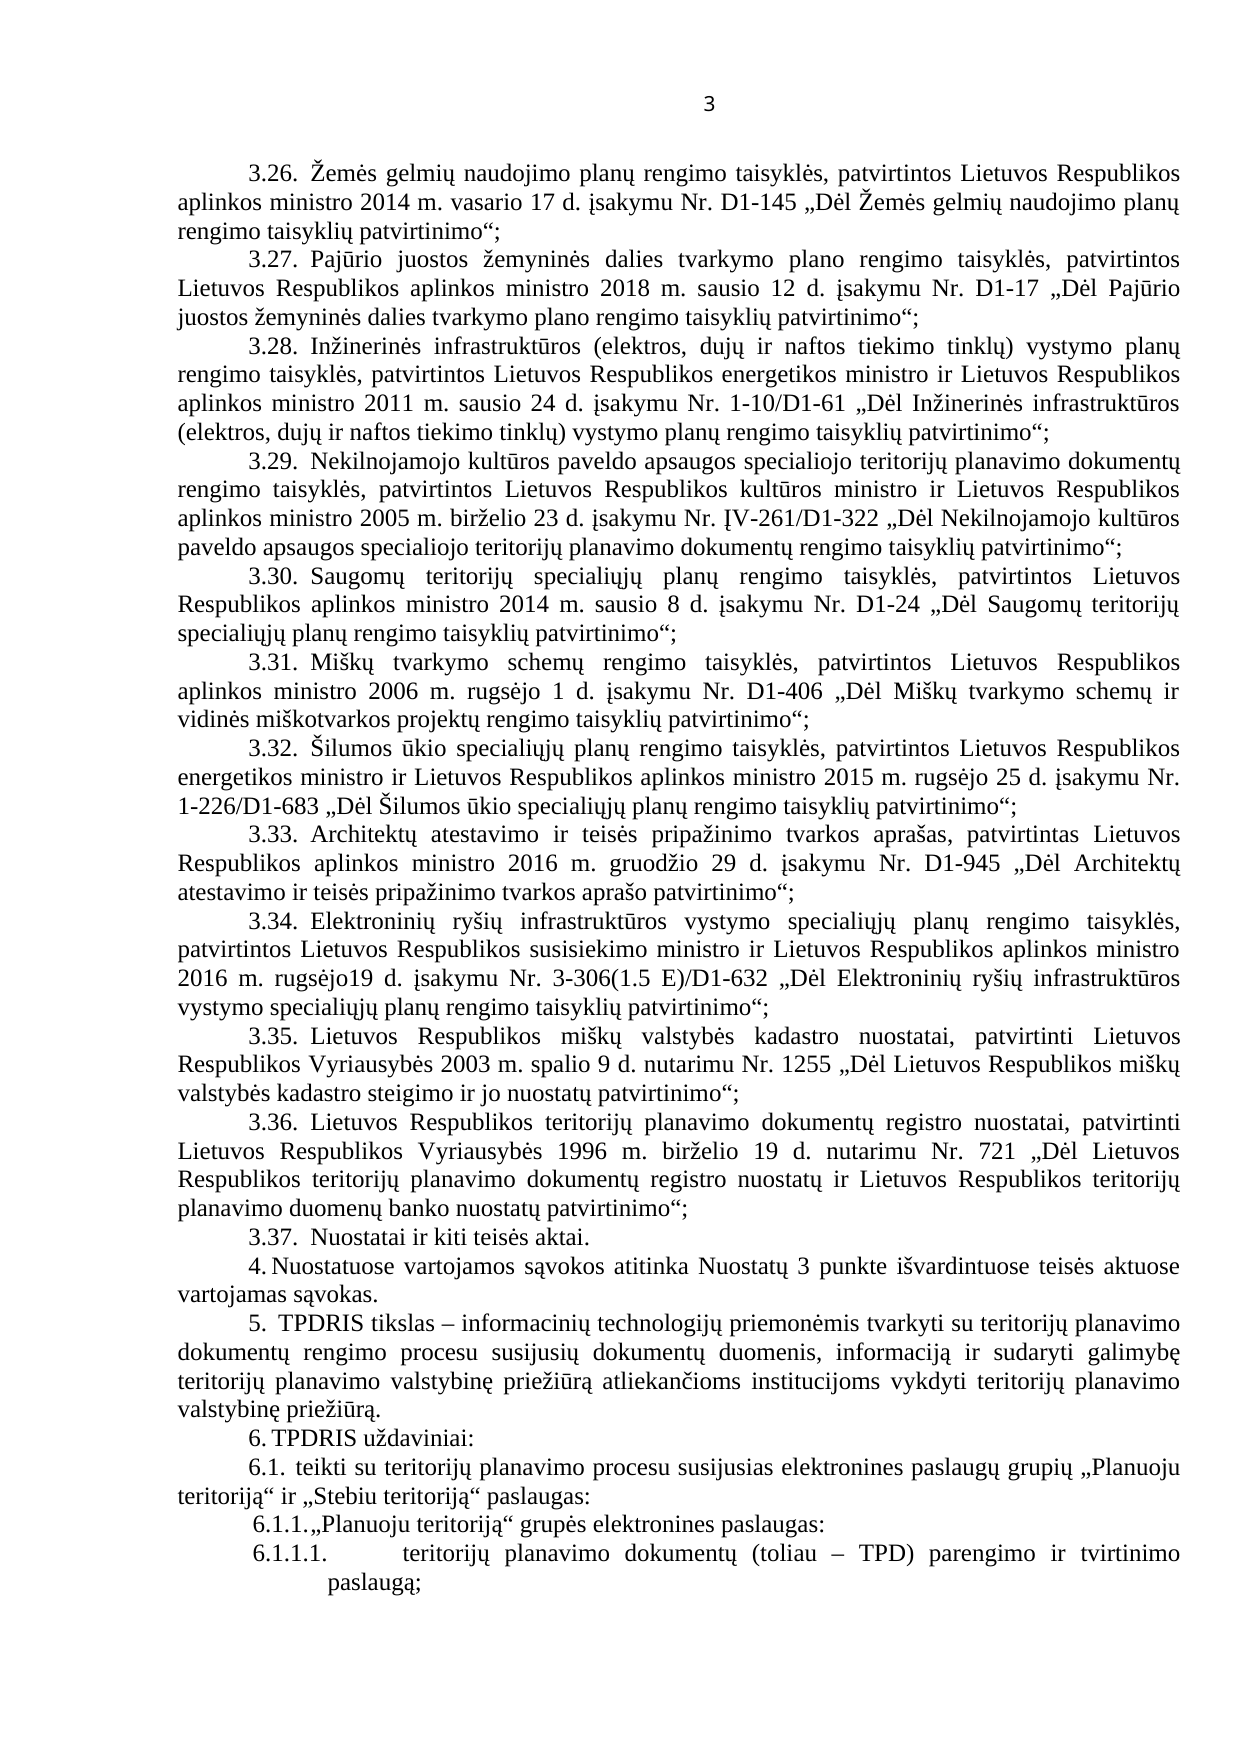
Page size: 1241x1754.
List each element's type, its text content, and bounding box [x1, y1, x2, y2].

text 3.32. Šilumos ūkio specialiųjų planų rengimo taisyklės, patvirtintos Lietuvos Respublikos energetikos ministro ir Lietuvos Respublikos aplinkos ministro 2015 m. rugsėjo 25 d. įsakymu Nr. 1-226/D1-683 „Dėl Šilumos ūkio specialiųjų planų rengimo taisyklių patvirtinimo“; [177, 733, 1181, 819]
text 3.26. Žemės gelmių naudojimo planų rengimo taisyklės, patvirtintos Lietuvos Respublikos aplinkos ministro 2014 m. vasario 17 d. įsakymu Nr. D1-145 „Dėl Žemės gelmių naudojimo planų rengimo taisyklių patvirtinimo“; [177, 158, 1181, 244]
text 6.1.1. „Planuoju teritoriją“ grupės elektronines paslaugas: [252, 1509, 1181, 1538]
text 3.36. Lietuvos Respublikos teritorijų planavimo dokumentų registro nuostatai, patvirtinti Lietuvos Respublikos Vyriausybės 1996 m. birželio 19 d. nutarimu Nr. 721 „Dėl Lietuvos Respublikos teritorijų planavimo dokumentų registro nuostatų ir Lietuvos Respublikos teritorijų planavimo duomenų banko nuostatų patvirtinimo“; [177, 1107, 1181, 1222]
text 3.29. Nekilnojamojo kultūros paveldo apsaugos specialiojo teritorijų planavimo dokumentų rengimo taisyklės, patvirtintos Lietuvos Respublikos kultūros ministro ir Lietuvos Respublikos aplinkos ministro 2005 m. birželio 23 d. įsakymu Nr. ĮV-261/D1-322 „Dėl Nekilnojamojo kultūros paveldo apsaugos specialiojo teritorijų planavimo dokumentų rengimo taisyklių patvirtinimo“; [177, 446, 1181, 561]
text 3.28. Inžinerinės infrastruktūros (elektros, dujų ir naftos tiekimo tinklų) vystymo planų rengimo taisyklės, patvirtintos Lietuvos Respublikos energetikos ministro ir Lietuvos Respublikos aplinkos ministro 2011 m. sausio 24 d. įsakymu Nr. 1-10/D1-61 „Dėl Inžinerinės infrastruktūros (elektros, dujų ir naftos tiekimo tinklų) vystymo planų rengimo taisyklių patvirtinimo“; [177, 331, 1181, 446]
text 3.37. Nuostatai ir kiti teisės aktai. [177, 1222, 1181, 1251]
text 3.34. Elektroninių ryšių infrastruktūros vystymo specialiųjų planų rengimo taisyklės, patvirtintos Lietuvos Respublikos susisiekimo ministro ir Lietuvos Respublikos aplinkos ministro 2016 m. rugsėjo19 d. įsakymu Nr. 3-306(1.5 E)/D1-632 „Dėl Elektroninių ryšių infrastruktūros vystymo specialiųjų planų rengimo taisyklių patvirtinimo“; [177, 906, 1181, 1021]
text 4. Nuostatuose vartojamos sąvokos atitinka Nuostatų 3 punkte išvardintuose teisės aktuose vartojamas sąvokas. [177, 1251, 1181, 1308]
text 6.1.1.1. teritorijų planavimo dokumentų (toliau – TPD) parengimo ir tvirtinimo paslaugą; [252, 1538, 1181, 1596]
text 3.35. Lietuvos Respublikos miškų valstybės kadastro nuostatai, patvirtinti Lietuvos Respublikos Vyriausybės 2003 m. spalio 9 d. nutarimu Nr. 1255 „Dėl Lietuvos Respublikos miškų valstybės kadastro steigimo ir jo nuostatų patvirtinimo“; [177, 1021, 1181, 1107]
text 3.30. Saugomų teritorijų specialiųjų planų rengimo taisyklės, patvirtintos Lietuvos Respublikos aplinkos ministro 2014 m. sausio 8 d. įsakymu Nr. D1-24 „Dėl Saugomų teritorijų specialiųjų planų rengimo taisyklių patvirtinimo“; [177, 561, 1181, 647]
text 3.27. Pajūrio juostos žemyninės dalies tvarkymo plano rengimo taisyklės, patvirtintos Lietuvos Respublikos aplinkos ministro 2018 m. sausio 12 d. įsakymu Nr. D1-17 „Dėl Pajūrio juostos žemyninės dalies tvarkymo plano rengimo taisyklių patvirtinimo“; [177, 244, 1181, 331]
text 3.31. Miškų tvarkymo schemų rengimo taisyklės, patvirtintos Lietuvos Respublikos aplinkos ministro 2006 m. rugsėjo 1 d. įsakymu Nr. D1-406 „Dėl Miškų tvarkymo schemų ir vidinės miškotvarkos projektų rengimo taisyklių patvirtinimo“; [177, 647, 1181, 733]
text 6.1. teikti su teritorijų planavimo procesu susijusias elektronines paslaugų grupių „Planuoju teritoriją“ ir „Stebiu teritoriją“ paslaugas: [177, 1452, 1181, 1509]
text 3.33. Architektų atestavimo ir teisės pripažinimo tvarkos aprašas, patvirtintas Lietuvos Respublikos aplinkos ministro 2016 m. gruodžio 29 d. įsakymu Nr. D1-945 „Dėl Architektų atestavimo ir teisės pripažinimo tvarkos aprašo patvirtinimo“; [177, 819, 1181, 906]
text 6. TPDRIS uždaviniai: [177, 1423, 1181, 1452]
text 5. TPDRIS tikslas – informacinių technologijų priemonėmis tvarkyti su teritorijų planavimo dokumentų rengimo procesu susijusių dokumentų duomenis, informaciją ir sudaryti galimybę teritorijų planavimo valstybinę priežiūrą atliekančioms institucijoms vykdyti teritorijų planavimo valstybinę priežiūrą. [177, 1308, 1181, 1423]
